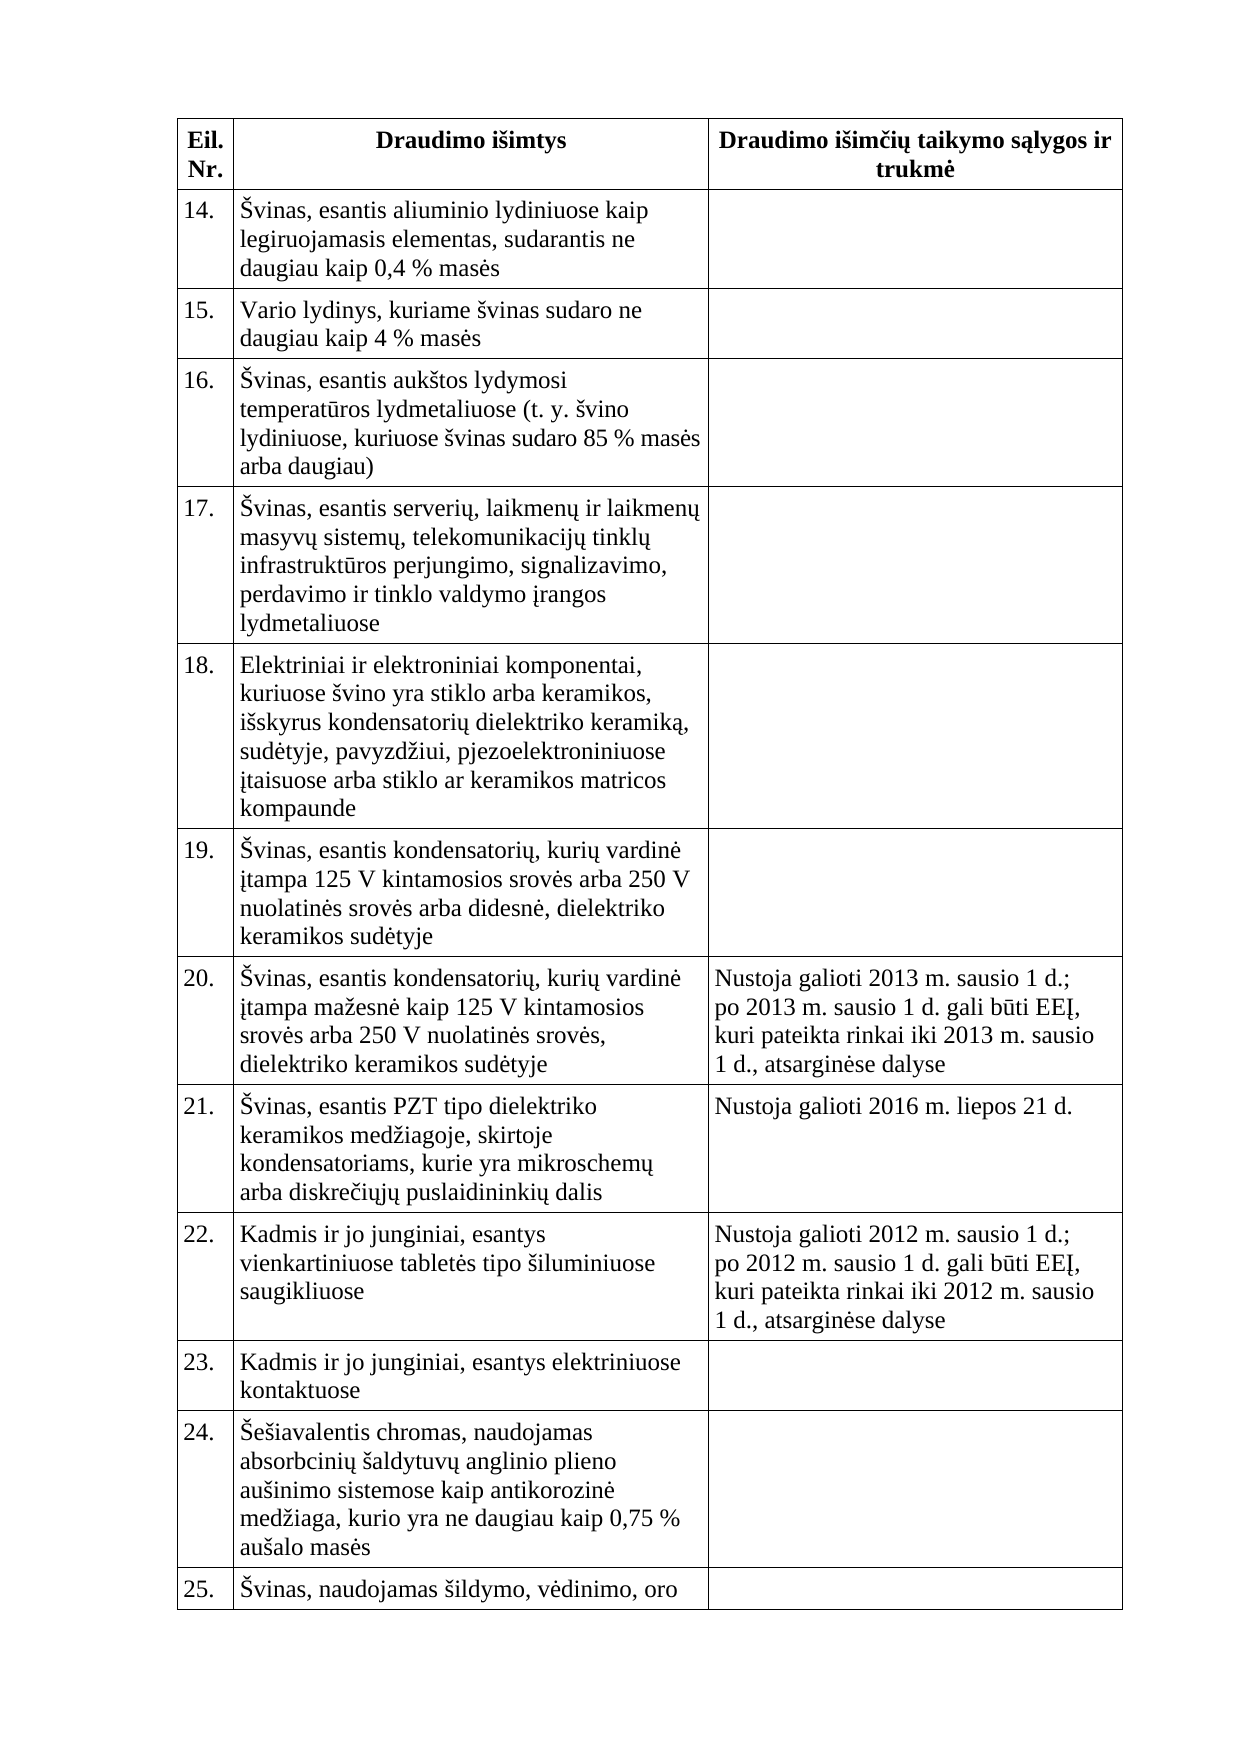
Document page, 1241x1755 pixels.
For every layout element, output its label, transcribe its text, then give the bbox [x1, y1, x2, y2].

table_cell Nustoja galioti 2016 m. liepos 21 d. [709, 1085, 1122, 1212]
table_cell Vario lydinys, kuriame švinas sudaro ne daugiau kaip 4 % masės [234, 289, 708, 358]
table_header Draudimo išimtys [234, 119, 708, 188]
table_cell Švinas, esantis aliuminio lydiniuose kaip legiruojamasis elementas, sudarantis ne daugiau kaip 0,4 % masės [234, 190, 708, 288]
table_cell 17. [178, 487, 233, 643]
table_cell [709, 1568, 1122, 1608]
table_cell [709, 1341, 1122, 1410]
table_cell Švinas, naudojamas šildymo, vėdinimo, oro [234, 1568, 708, 1608]
table_cell [709, 644, 1122, 828]
table_cell 24. [178, 1411, 233, 1567]
table_header Eil. Nr. [178, 119, 233, 188]
table_cell Kadmis ir jo junginiai, esantys vienkartiniuose tabletės tipo šiluminiuose saugikliuose [234, 1213, 708, 1340]
table_cell [709, 359, 1122, 486]
table_cell Nustoja galioti 2012 m. sausio 1 d.; po 2012 m. sausio 1 d. gali būti EEĮ, kuri pateikta rinkai iki 2012 m. sausio 1 d., atsarginėse dalyse [709, 1213, 1122, 1340]
table_cell Švinas, esantis aukštos lydymosi temperatūros lydmetaliuose (t. y. švino lydiniuose, kuriuose švinas sudaro 85 % masės arba daugiau) [234, 359, 708, 486]
table_cell Elektriniai ir elektroniniai komponentai, kuriuose švino yra stiklo arba keramikos, išskyrus kondensatorių dielektriko keramiką, sudėtyje, pavyzdžiui, pjezoelektroniniuose įtaisuose arba stiklo ar keramikos matricos kompaunde [234, 644, 708, 828]
table_cell [709, 1411, 1122, 1567]
table_cell [709, 190, 1122, 288]
table_cell 21. [178, 1085, 233, 1212]
table_cell 18. [178, 644, 233, 828]
table_header Draudimo išimčių taikymo sąlygos ir trukmė [709, 119, 1122, 188]
table_cell 19. [178, 829, 233, 956]
table_cell [709, 289, 1122, 358]
table_cell Nustoja galioti 2013 m. sausio 1 d.; po 2013 m. sausio 1 d. gali būti EEĮ, kuri pateikta rinkai iki 2013 m. sausio 1 d., atsarginėse dalyse [709, 957, 1122, 1084]
table_cell 14. [178, 190, 233, 288]
table_cell Švinas, esantis kondensatorių, kurių vardinė įtampa 125 V kintamosios srovės arba 250 V nuolatinės srovės arba didesnė, dielektriko keramikos sudėtyje [234, 829, 708, 956]
table_cell Kadmis ir jo junginiai, esantys elektriniuose kontaktuose [234, 1341, 708, 1410]
table_cell 23. [178, 1341, 233, 1410]
table_cell 22. [178, 1213, 233, 1340]
table_cell 15. [178, 289, 233, 358]
table_cell 16. [178, 359, 233, 486]
table_cell Švinas, esantis serverių, laikmenų ir laikmenų masyvų sistemų, telekomunikacijų tinklų infrastruktūros perjungimo, signalizavimo, perdavimo ir tinklo valdymo įrangos lydmetaliuose [234, 487, 708, 643]
table_cell 25. [178, 1568, 233, 1608]
table_cell Švinas, esantis kondensatorių, kurių vardinė įtampa mažesnė kaip 125 V kintamosios srovės arba 250 V nuolatinės srovės, dielektriko keramikos sudėtyje [234, 957, 708, 1084]
table_cell [709, 487, 1122, 643]
table_cell [709, 829, 1122, 956]
table_cell 20. [178, 957, 233, 1084]
table_cell Švinas, esantis PZT tipo dielektriko keramikos medžiagoje, skirtoje kondensatoriams, kurie yra mikroschemų arba diskrečiųjų puslaidininkių dalis [234, 1085, 708, 1212]
table_cell Šešiavalentis chromas, naudojamas absorbcinių šaldytuvų anglinio plieno aušinimo sistemose kaip antikorozinė medžiaga, kurio yra ne daugiau kaip 0,75 % aušalo masės [234, 1411, 708, 1567]
